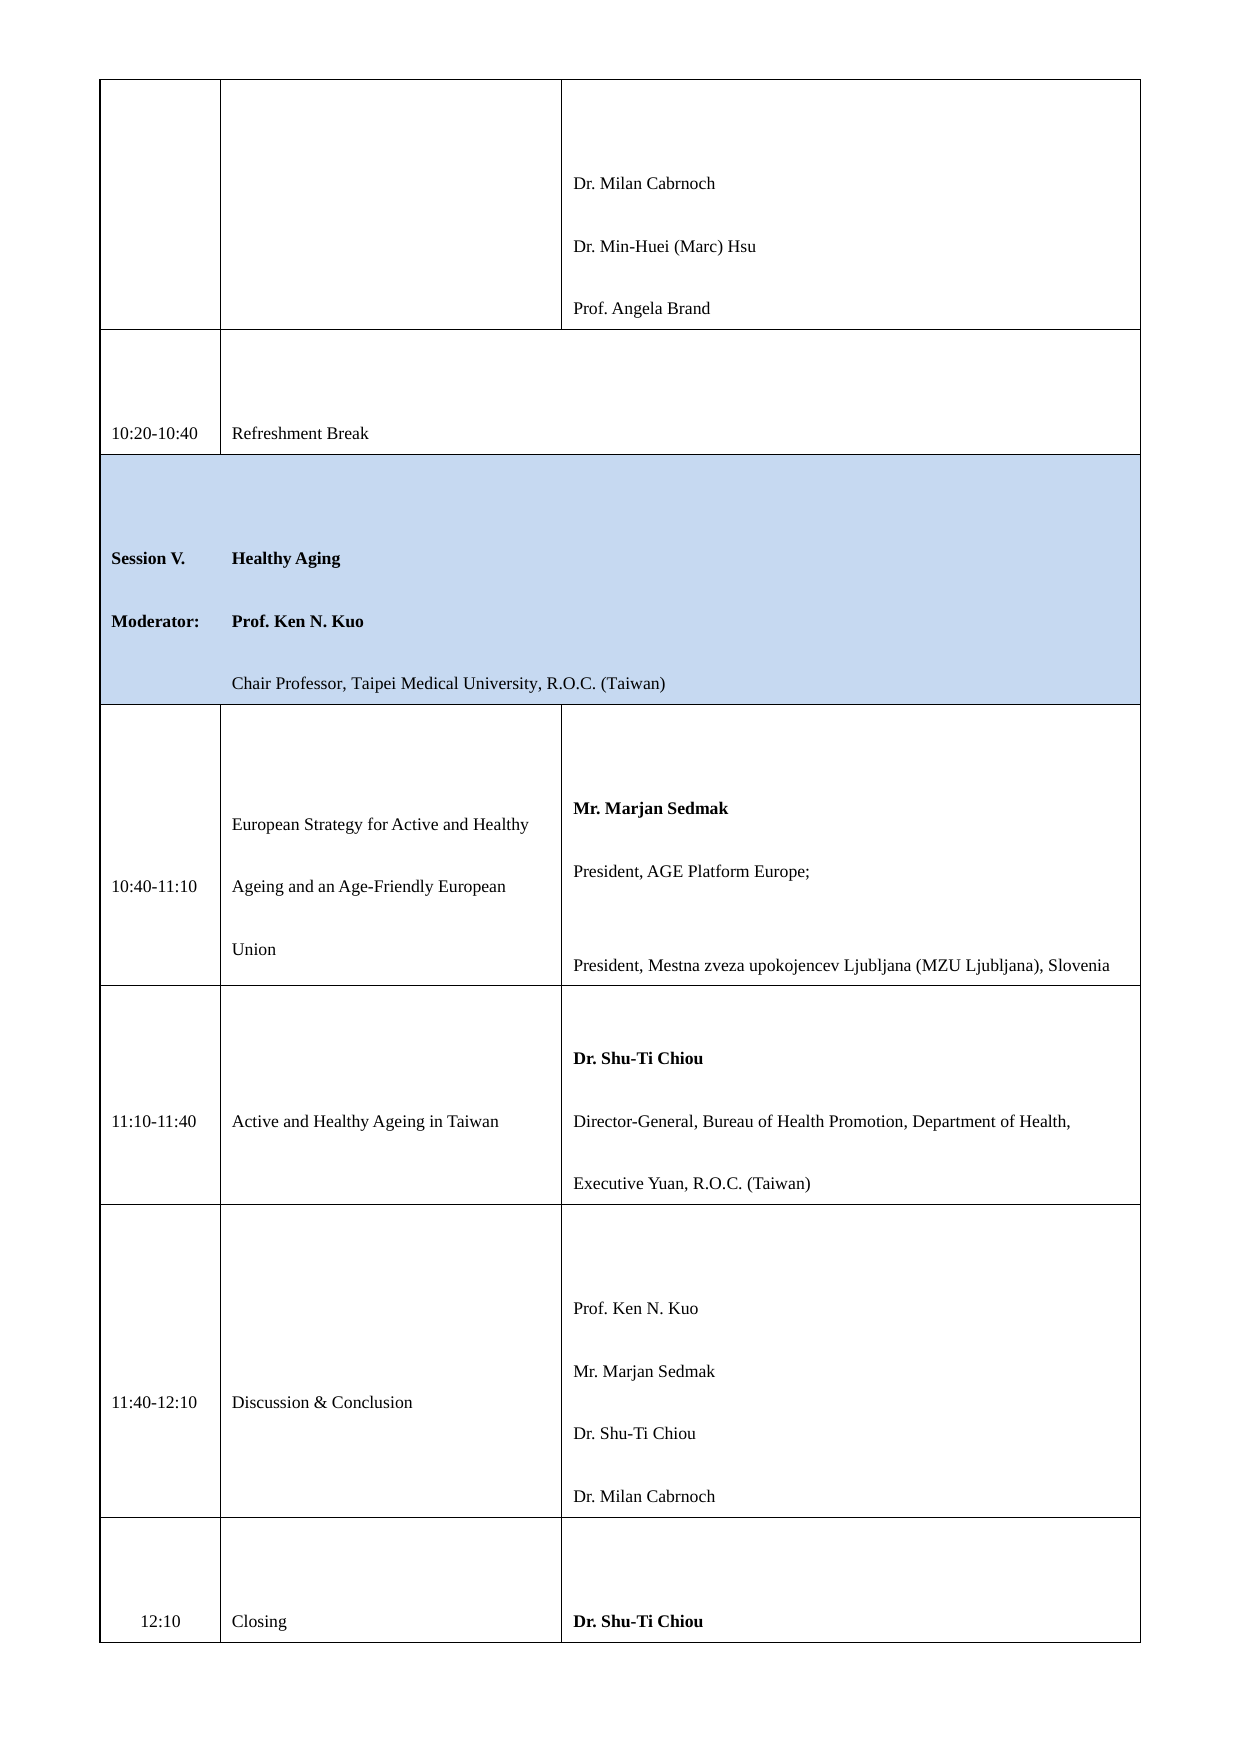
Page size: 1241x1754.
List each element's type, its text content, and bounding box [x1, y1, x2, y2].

table_cell [101, 80, 220, 329]
table_cell European Strategy for Active and Healthy Ageing and an Age-Friendly European Union [221, 705, 561, 985]
table_cell Prof. Ken N. Kuo Chair Professor, Taipei Medical University, R.O.C. (Taiwan) [220, 579, 1140, 704]
table_cell 11:10-11:40 [101, 986, 220, 1204]
table_cell 10:20-10:40 [101, 330, 220, 454]
table_cell Session V. [101, 455, 220, 579]
table_cell Dr. Shu-Ti Chiou Director-General, Bureau of Health Promotion, Department of Health, Executive Yuan, R.O.C. (Taiwan) [562, 986, 1140, 1204]
table_cell Moderator: [101, 579, 220, 704]
table_cell 11:40-12:10 [101, 1205, 220, 1517]
table_cell 12:10 [101, 1518, 220, 1642]
table_cell Prof. Ken N. Kuo Mr. Marjan Sedmak Dr. Shu-Ti Chiou Dr. Milan Cabrnoch [562, 1205, 1140, 1517]
table_cell Discussion & Conclusion [221, 1205, 561, 1517]
table_cell 10:40-11:10 [101, 705, 220, 985]
table_cell Dr. Milan Cabrnoch Dr. Min-Huei (Marc) Hsu Prof. Angela Brand [562, 80, 1140, 329]
table_cell Mr. Marjan Sedmak President, AGE Platform Europe; President, Mestna zveza upokojencev Ljubljana (MZU Ljubljana), Slovenia [562, 705, 1140, 985]
table_cell Closing [221, 1518, 561, 1642]
table_cell Active and Healthy Ageing in Taiwan [221, 986, 561, 1204]
table_cell [221, 80, 561, 329]
table_cell Dr. Shu-Ti Chiou [562, 1518, 1140, 1642]
table_cell Healthy Aging [220, 455, 1140, 579]
table_cell Refreshment Break [221, 330, 1140, 454]
